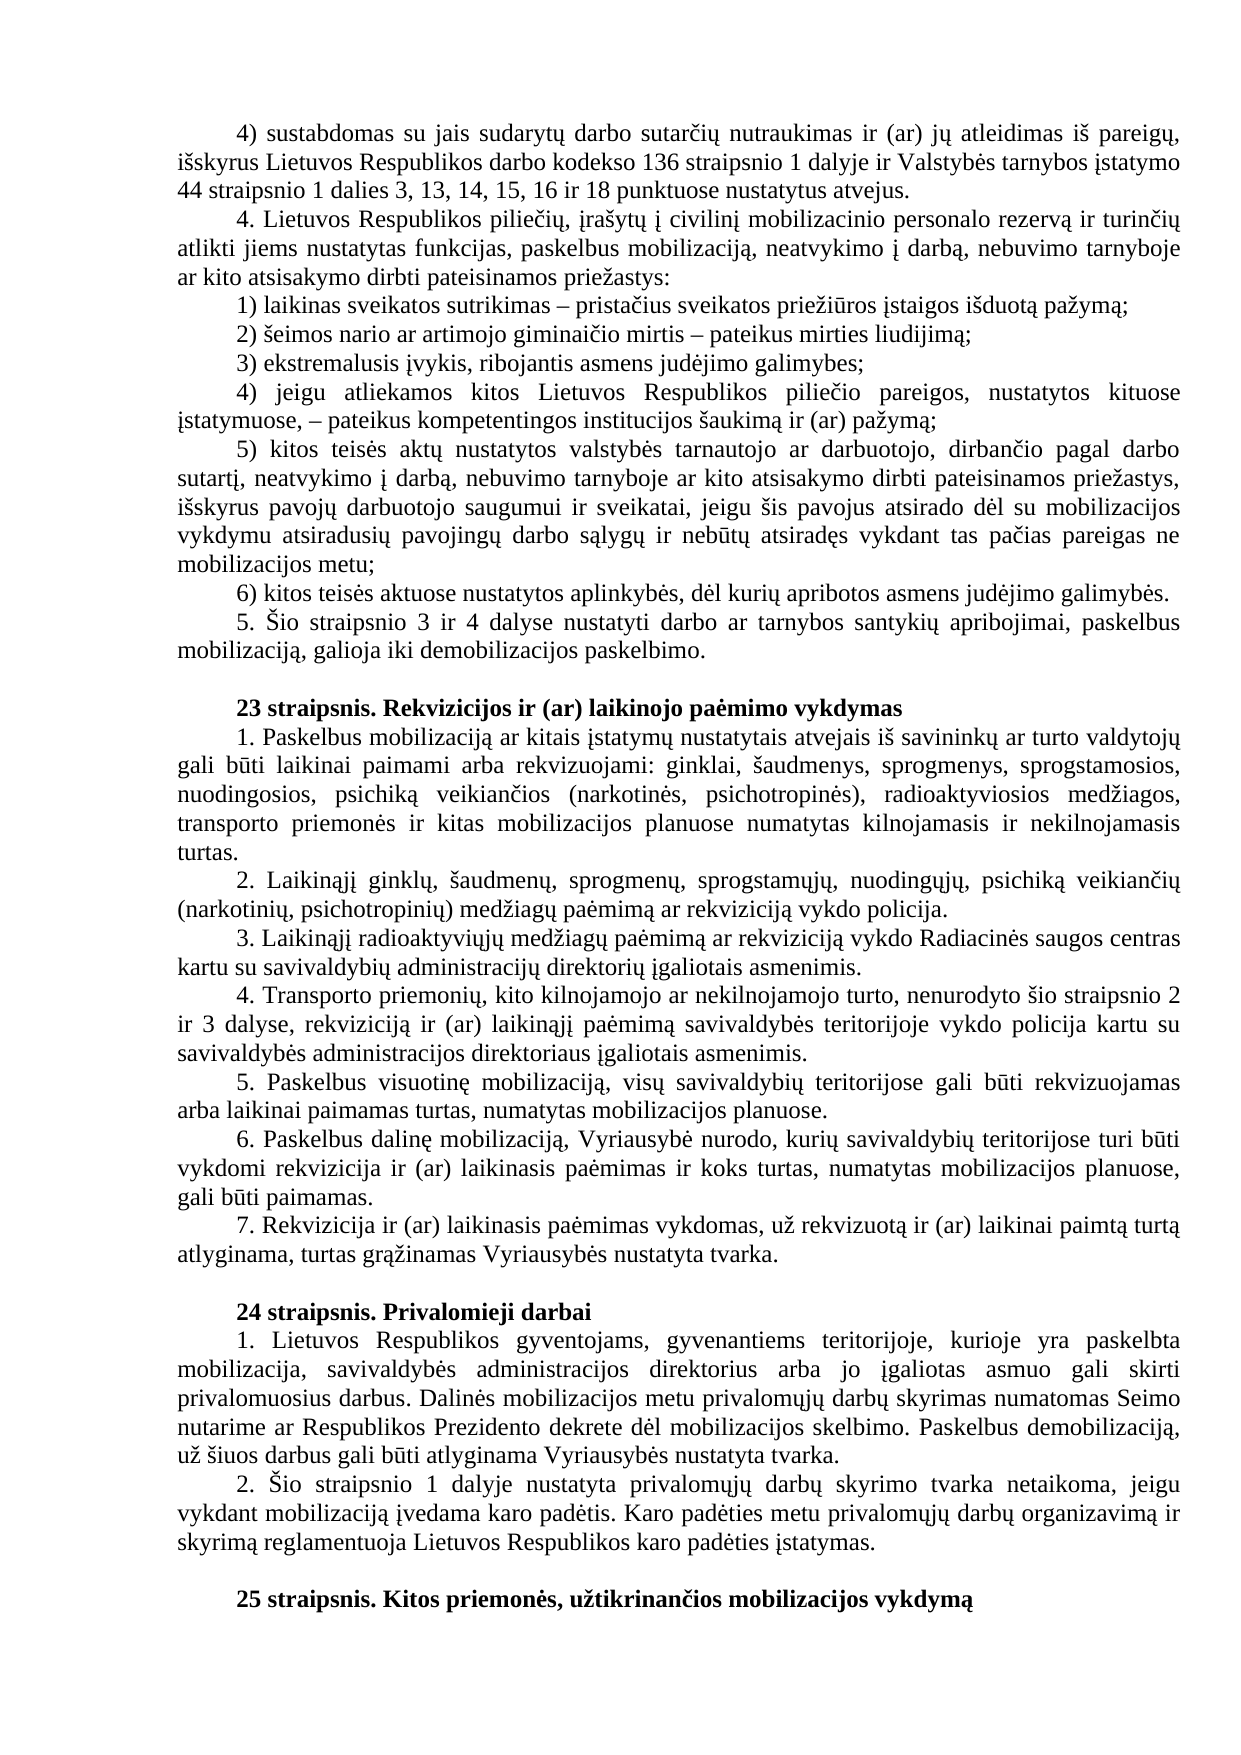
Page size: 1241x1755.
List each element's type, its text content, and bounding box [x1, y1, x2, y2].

text 6. Paskelbus dalinę mobilizaciją, Vyriausybė nurodo, kurių savivaldybių teritorijose turi būti vykdomi rekvizicija ir (ar) laikinasis paėmimas ir koks turtas, numatytas mobilizacijos planuose, gali būti paimamas. [177, 1124, 1181, 1211]
text 24 straipsnis. Privalomieji darbai [177, 1297, 1181, 1326]
text 25 straipsnis. Kitos priemonės, užtikrinančios mobilizacijos vykdymą [177, 1584, 1181, 1613]
text 6) kitos teisės aktuose nustatytos aplinkybės, dėl kurių apribotos asmens judėjimo galimybės. [177, 578, 1181, 607]
text 5. Šio straipsnio 3 ir 4 dalyse nustatyti darbo ar tarnybos santykių apribojimai, paskelbus mobilizaciją, galioja iki demobilizacijos paskelbimo. [177, 607, 1181, 664]
text 4. Transporto priemonių, kito kilnojamojo ar nekilnojamojo turto, nenurodyto šio straipsnio 2 ir 3 dalyse, rekviziciją ir (ar) laikinąjį paėmimą savivaldybės teritorijoje vykdo policija kartu su savivaldybės administracijos direktoriaus įgaliotais asmenimis. [177, 981, 1181, 1067]
text 2. Laikinąjį ginklų, šaudmenų, sprogmenų, sprogstamųjų, nuodingųjų, psichiką veikiančių (narkotinių, psichotropinių) medžiagų paėmimą ar rekviziciją vykdo policija. [177, 866, 1181, 923]
text 4. Lietuvos Respublikos piliečių, įrašytų į civilinį mobilizacinio personalo rezervą ir turinčių atlikti jiems nustatytas funkcijas, paskelbus mobilizaciją, neatvykimo į darbą, nebuvimo tarnyboje ar kito atsisakymo dirbti pateisinamos priežastys: [177, 204, 1181, 291]
text 5. Paskelbus visuotinę mobilizaciją, visų savivaldybių teritorijose gali būti rekvizuojamas arba laikinai paimamas turtas, numatytas mobilizacijos planuose. [177, 1067, 1181, 1124]
text 23 straipsnis. Rekvizicijos ir (ar) laikinojo paėmimo vykdymas [177, 693, 1181, 722]
text 1. Lietuvos Respublikos gyventojams, gyvenantiems teritorijoje, kurioje yra paskelbta mobilizacija, savivaldybės administracijos direktorius arba jo įgaliotas asmuo gali skirti privalomuosius darbus. Dalinės mobilizacijos metu privalomųjų darbų skyrimas numatomas Seimo nutarime ar Respublikos Prezidento dekrete dėl mobilizacijos skelbimo. Paskelbus demobilizaciją, už šiuos darbus gali būti atlyginama Vyriausybės nustatyta tvarka. [177, 1326, 1181, 1469]
text 3) ekstremalusis įvykis, ribojantis asmens judėjimo galimybes; [177, 348, 1181, 377]
text 2. Šio straipsnio 1 dalyje nustatyta privalomųjų darbų skyrimo tvarka netaikoma, jeigu vykdant mobilizaciją įvedama karo padėtis. Karo padėties metu privalomųjų darbų organizavimą ir skyrimą reglamentuoja Lietuvos Respublikos karo padėties įstatymas. [177, 1469, 1181, 1556]
text 4) jeigu atliekamos kitos Lietuvos Respublikos piliečio pareigos, nustatytos kituose įstatymuose, – pateikus kompetentingos institucijos šaukimą ir (ar) pažymą; [177, 377, 1181, 434]
text 2) šeimos nario ar artimojo giminaičio mirtis – pateikus mirties liudijimą; [177, 319, 1181, 348]
text 7. Rekvizicija ir (ar) laikinasis paėmimas vykdomas, už rekvizuotą ir (ar) laikinai paimtą turtą atlyginama, turtas grąžinamas Vyriausybės nustatyta tvarka. [177, 1211, 1181, 1268]
text 1) laikinas sveikatos sutrikimas – pristačius sveikatos priežiūros įstaigos išduotą pažymą; [177, 291, 1181, 319]
text 1. Paskelbus mobilizaciją ar kitais įstatymų nustatytais atvejais iš savininkų ar turto valdytojų gali būti laikinai paimami arba rekvizuojami: ginklai, šaudmenys, sprogmenys, sprogstamosios, nuodingosios, psichiką veikiančios (narkotinės, psichotropinės), radioaktyviosios medžiagos, transporto priemonės ir kitas mobilizacijos planuose numatytas kilnojamasis ir nekilnojamasis turtas. [177, 722, 1181, 866]
text 4) sustabdomas su jais sudarytų darbo sutarčių nutraukimas ir (ar) jų atleidimas iš pareigų, išskyrus Lietuvos Respublikos darbo kodekso 136 straipsnio 1 dalyje ir Valstybės tarnybos įstatymo 44 straipsnio 1 dalies 3, 13, 14, 15, 16 ir 18 punktuose nustatytus atvejus. [177, 118, 1181, 204]
text 5) kitos teisės aktų nustatytos valstybės tarnautojo ar darbuotojo, dirbančio pagal darbo sutartį, neatvykimo į darbą, nebuvimo tarnyboje ar kito atsisakymo dirbti pateisinamos priežastys, išskyrus pavojų darbuotojo saugumui ir sveikatai, jeigu šis pavojus atsirado dėl su mobilizacijos vykdymu atsiradusių pavojingų darbo sąlygų ir nebūtų atsiradęs vykdant tas pačias pareigas ne mobilizacijos metu; [177, 434, 1181, 578]
text 3. Laikinąjį radioaktyviųjų medžiagų paėmimą ar rekviziciją vykdo Radiacinės saugos centras kartu su savivaldybių administracijų direktorių įgaliotais asmenimis. [177, 923, 1181, 981]
